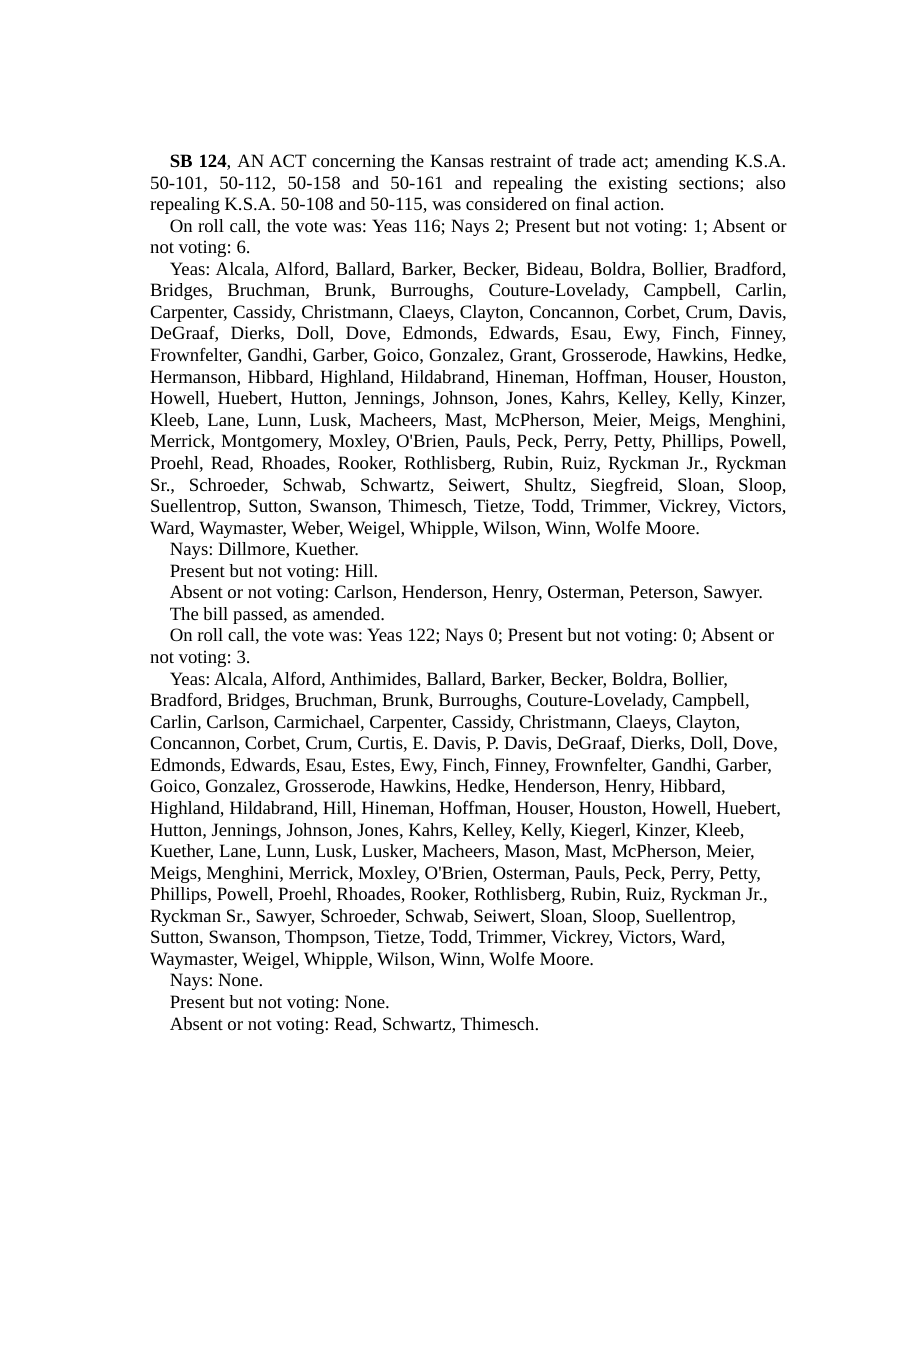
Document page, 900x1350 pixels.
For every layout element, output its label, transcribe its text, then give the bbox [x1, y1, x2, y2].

text Absent or not voting: Carlson, Henderson, Henry, Osterman, Peterson, Sawyer. [150, 581, 787, 603]
text Nays: None. [150, 969, 787, 991]
text Present but not voting: None. [150, 991, 787, 1012]
text SB 124, AN ACT concerning the Kansas restraint of trade act; amending K.S.A. 50-101, 50-112, 50-158 and 50-161 and repealing the existing sections; also repealing K.S.A. 50-108 and 50-115, was considered on final action. [150, 150, 787, 215]
text On roll call, the vote was: Yeas 122; Nays 0; Present but not voting: 0; Absent or not voting: 3. [150, 624, 787, 667]
text On roll call, the vote was: Yeas 116; Nays 2; Present but not voting: 1; Absent or not voting: 6. [150, 215, 787, 258]
text Present but not voting: Hill. [150, 560, 787, 581]
text Yeas: Alcala, Alford, Anthimides, Ballard, Barker, Becker, Boldra, Bollier, Bradford, Bridges, Bruchman, Brunk, Burroughs, Couture-Lovelady, Campbell, Carlin, Carlson, Carmichael, Carpenter, Cassidy, Christmann, Claeys, Clayton, Concannon, Corbet, Crum, Curtis, E. Davis, P. Davis, DeGraaf, Dierks, Doll, Dove, Edmonds, Edwards, Esau, Estes, Ewy, Finch, Finney, Frownfelter, Gandhi, Garber, Goico, Gonzalez, Grosserode, Hawkins, Hedke, Henderson, Henry, Hibbard, Highland, Hildabrand, Hill, Hineman, Hoffman, Houser, Houston, Howell, Huebert, Hutton, Jennings, Johnson, Jones, Kahrs, Kelley, Kelly, Kiegerl, Kinzer, Kleeb, Kuether, Lane, Lunn, Lusk, Lusker, Macheers, Mason, Mast, McPherson, Meier, Meigs, Menghini, Merrick, Moxley, O'Brien, Osterman, Pauls, Peck, Perry, Petty, Phillips, Powell, Proehl, Rhoades, Rooker, Rothlisberg, Rubin, Ruiz, Ryckman Jr., Ryckman Sr., Sawyer, Schroeder, Schwab, Seiwert, Sloan, Sloop, Suellentrop, Sutton, Swanson, Thompson, Tietze, Todd, Trimmer, Vickrey, Victors, Ward, Waymaster, Weigel, Whipple, Wilson, Winn, Wolfe Moore. [150, 667, 787, 969]
text The bill passed, as amended. [150, 603, 787, 624]
text Nays: Dillmore, Kuether. [150, 538, 787, 560]
text Yeas: Alcala, Alford, Ballard, Barker, Becker, Bideau, Boldra, Bollier, Bradford, Bridges, Bruchman, Brunk, Burroughs, Couture-Lovelady, Campbell, Carlin, Carpenter, Cassidy, Christmann, Claeys, Clayton, Concannon, Corbet, Crum, Davis, DeGraaf, Dierks, Doll, Dove, Edmonds, Edwards, Esau, Ewy, Finch, Finney, Frownfelter, Gandhi, Garber, Goico, Gonzalez, Grant, Grosserode, Hawkins, Hedke, Hermanson, Hibbard, Highland, Hildabrand, Hineman, Hoffman, Houser, Houston, Howell, Huebert, Hutton, Jennings, Johnson, Jones, Kahrs, Kelley, Kelly, Kinzer, Kleeb, Lane, Lunn, Lusk, Macheers, Mast, McPherson, Meier, Meigs, Menghini, Merrick, Montgomery, Moxley, O'Brien, Pauls, Peck, Perry, Petty, Phillips, Powell, Proehl, Read, Rhoades, Rooker, Rothlisberg, Rubin, Ruiz, Ryckman Jr., Ryckman Sr., Schroeder, Schwab, Schwartz, Seiwert, Shultz, Siegfreid, Sloan, Sloop, Suellentrop, Sutton, Swanson, Thimesch, Tietze, Todd, Trimmer, Vickrey, Victors, Ward, Waymaster, Weber, Weigel, Whipple, Wilson, Winn, Wolfe Moore. [150, 258, 787, 538]
text Absent or not voting: Read, Schwartz, Thimesch. [150, 1012, 787, 1034]
